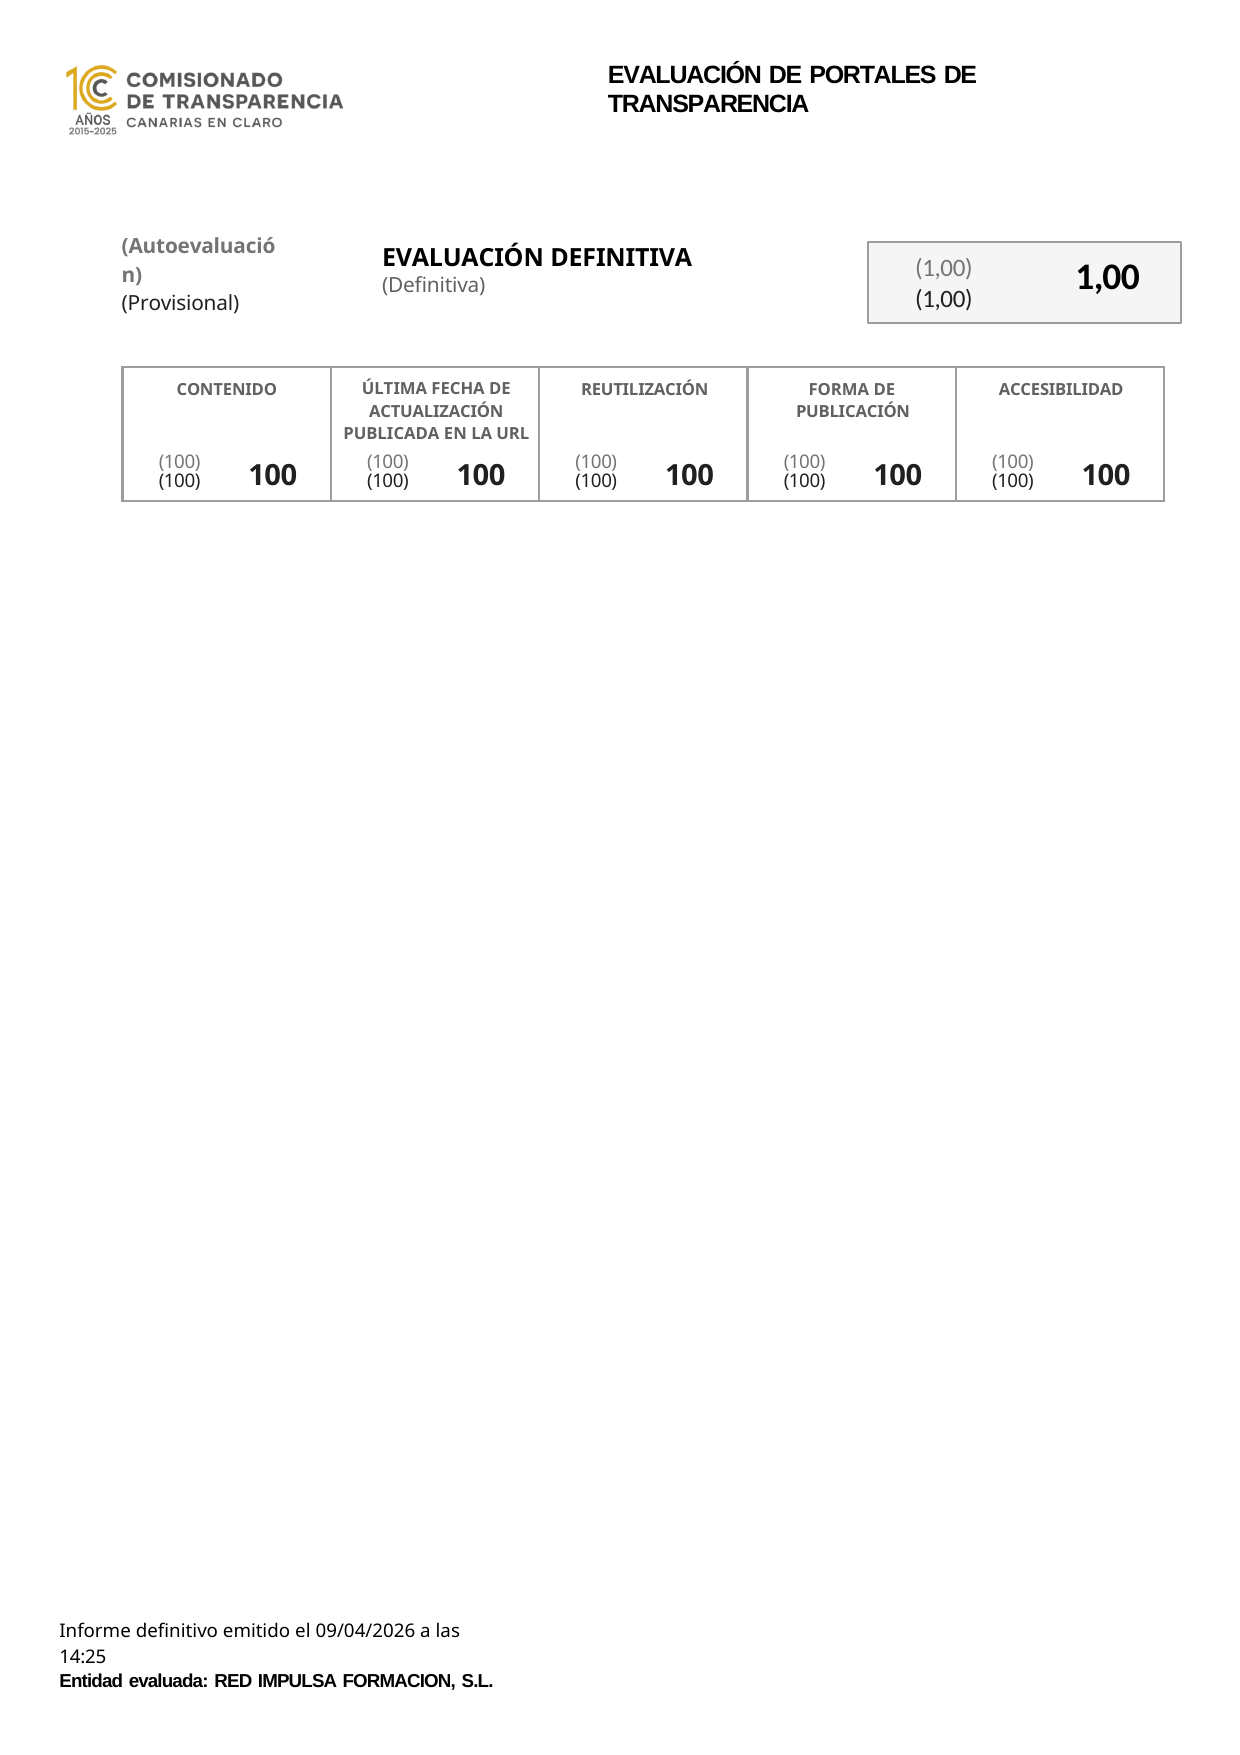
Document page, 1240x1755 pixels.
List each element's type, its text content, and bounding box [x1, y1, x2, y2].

text (Autoevaluación) [121, 232, 281, 288]
table_cell (100) 100 (100) [957, 445, 1163, 500]
table_header CONTENIDO [124, 368, 330, 445]
subtitle EVALUACIÓN DEFINITIVA [382, 242, 867, 272]
table_cell (100) 100 (100) [540, 445, 746, 500]
text (Definitiva) [382, 272, 867, 297]
table_cell (100) 100 (100) [749, 445, 955, 500]
table_cell (100) 100 (100) [124, 445, 330, 500]
table_header ACCESIBILIDAD [957, 368, 1163, 445]
table_header FORMA DE PUBLICACIÓN [749, 368, 955, 445]
table_cell (100) 100 (100) [332, 445, 538, 500]
text [1182, 272, 1195, 297]
table_header REUTILIZACIÓN [540, 368, 746, 445]
text (Provisional) [121, 288, 281, 317]
table_header ÚLTIMA FECHA DE ACTUALIZACIÓN PUBLICADA EN LA URL [332, 368, 538, 445]
